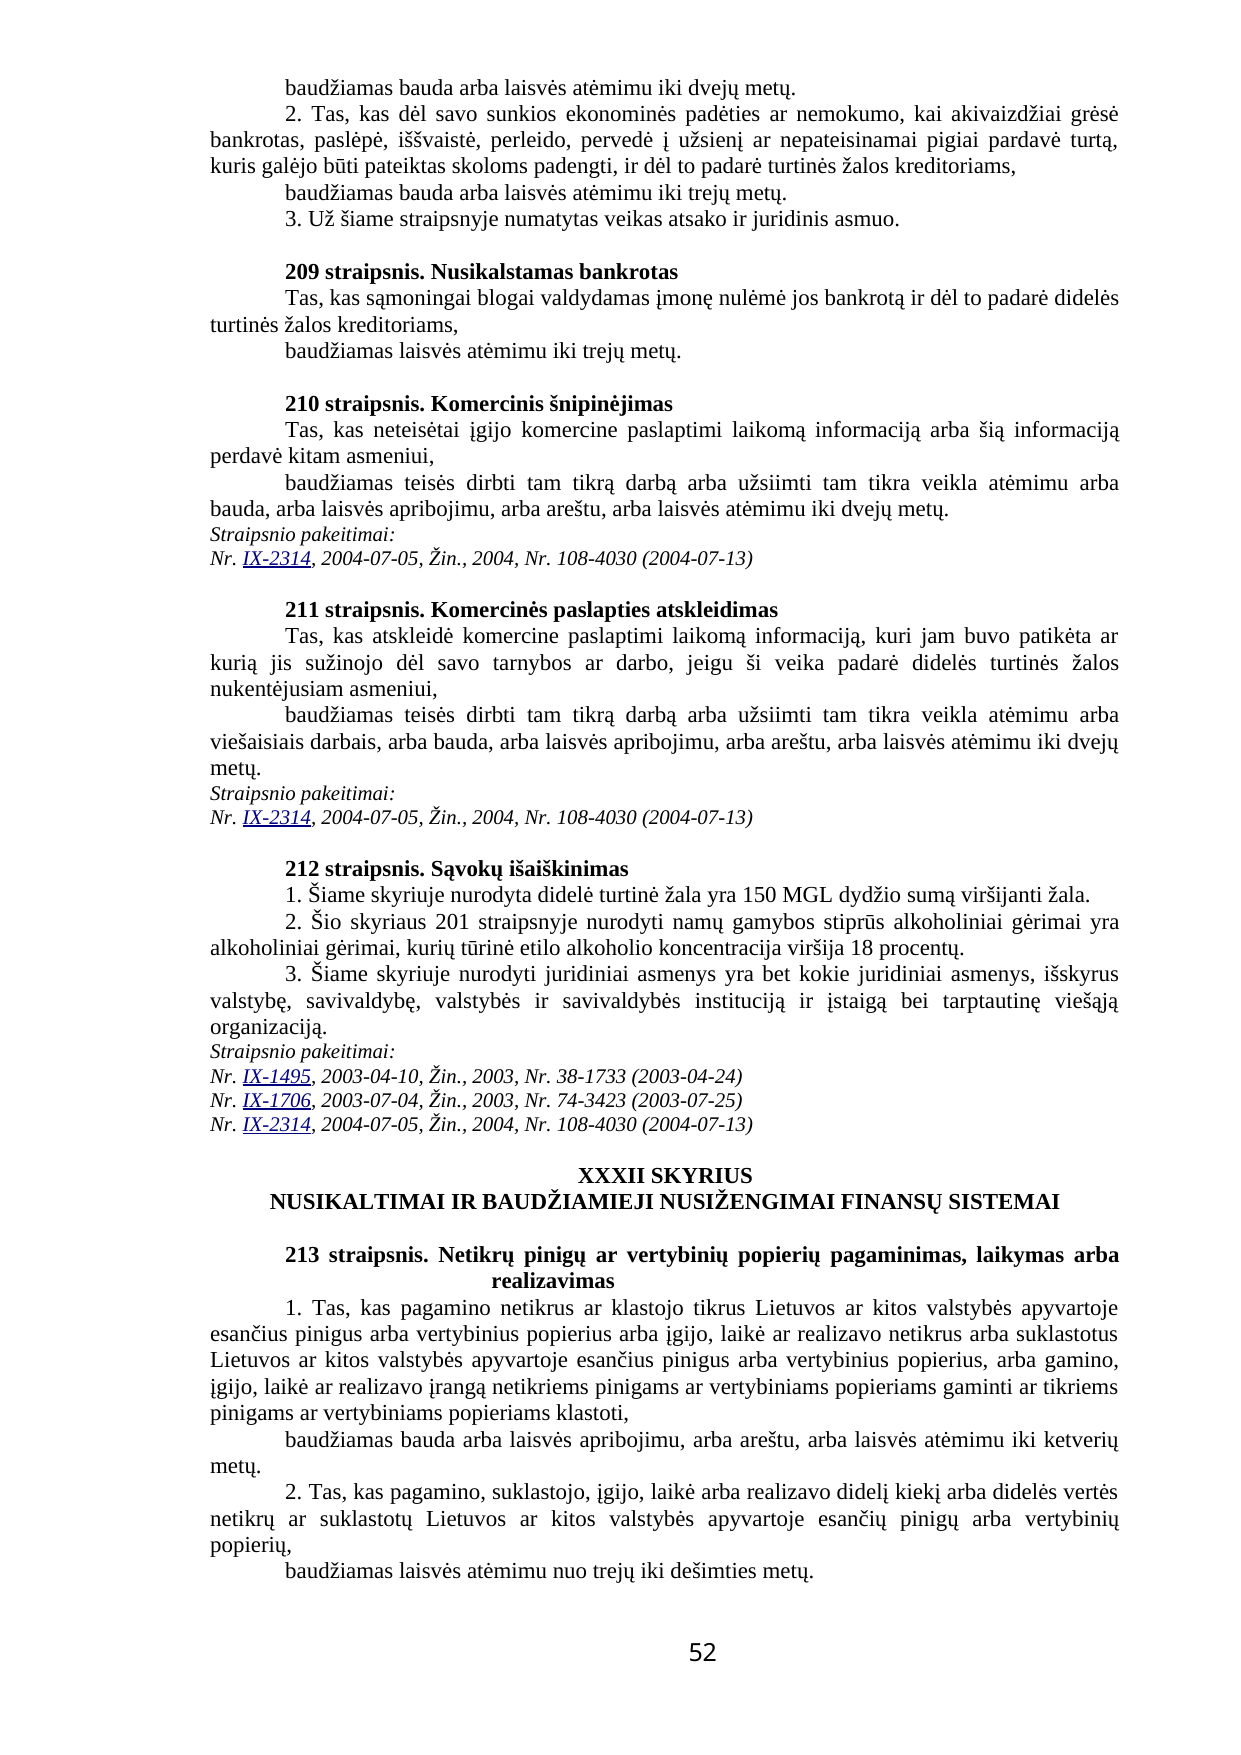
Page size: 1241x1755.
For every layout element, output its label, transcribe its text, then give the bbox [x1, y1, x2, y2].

text 2. Šio skyriaus 201 straipsnyje nurodyti namų gamybos stiprūs alkoholiniai gėrimai yra alkoholiniai gėrimai, kurių tūrinė etilo alkoholio koncentracija viršija 18 procentų. [210, 908, 1120, 960]
text Straipsnio pakeitimai: [210, 781, 1120, 804]
text NUSIKALTIMAI IR BAUDŽIAMIEJI NUSIŽENGIMAI FINANSŲ SISTEMAI [210, 1188, 1120, 1215]
text baudžiamas teisės dirbti tam tikrą darbą arba užsiimti tam tikra veikla atėmimu arba viešaisiais darbais, arba bauda, arba laisvės apribojimu, arba areštu, arba laisvės atėmimu iki dvejų metų. [210, 701, 1120, 781]
text Tas, kas sąmoningai blogai valdydamas įmonę nulėmė jos bankrotą ir dėl to padarė didelės turtinės žalos kreditoriams, [210, 284, 1120, 337]
text 2. Tas, kas dėl savo sunkios ekonominės padėties ar nemokumo, kai akivaizdžiai grėsė bankrotas, paslėpė, iššvaistė, perleido, pervedė į užsienį ar nepateisinamai pigiai pardavė turtą, kuris galėjo būti pateiktas skoloms padengti, ir dėl to padarė turtinės žalos kreditoriams, [210, 100, 1120, 179]
text Tas, kas atskleidė komercine paslaptimi laikomą informaciją, kuri jam buvo patikėta ar kurią jis sužinojo dėl savo tarnybos ar darbo, jeigu ši veika padarė didelės turtinės žalos nukentėjusiam asmeniui, [210, 622, 1120, 701]
text Straipsnio pakeitimai: [210, 522, 1120, 546]
text 2. Tas, kas pagamino, suklastojo, įgijo, laikė arba realizavo didelį kiekį arba didelės vertės netikrų ar suklastotų Lietuvos ar kitos valstybės apyvartoje esančių pinigų arba vertybinių popierių, [210, 1478, 1120, 1557]
text 210 straipsnis. Komercinis šnipinėjimas [210, 390, 1120, 416]
text Nr. IX-2314, 2004-07-05, Žin., 2004, Nr. 108-4030 (2004-07-13) [210, 804, 1120, 829]
text Tas, kas neteisėtai įgijo komercine paslaptimi laikomą informaciją arba šią informaciją perdavė kitam asmeniui, [210, 416, 1120, 469]
text Nr. IX-1495, 2003-04-10, Žin., 2003, Nr. 38-1733 (2003-04-24) [210, 1063, 1120, 1088]
text baudžiamas bauda arba laisvės apribojimu, arba areštu, arba laisvės atėmimu iki ketverių metų. [210, 1426, 1120, 1478]
text Straipsnio pakeitimai: [210, 1039, 1120, 1063]
text 1. Šiame skyriuje nurodyta didelė turtinė žala yra 150 MGL dydžio sumą viršijanti žala. [210, 881, 1120, 908]
text 211 straipsnis. Komercinės paslapties atskleidimas [210, 596, 1120, 622]
text baudžiamas teisės dirbti tam tikrą darbą arba užsiimti tam tikra veikla atėmimu arba bauda, arba laisvės apribojimu, arba areštu, arba laisvės atėmimu iki dvejų metų. [210, 469, 1120, 522]
text 3. Šiame skyriuje nurodyti juridiniai asmenys yra bet kokie juridiniai asmenys, išskyrus valstybę, savivaldybę, valstybės ir savivaldybės instituciją ir įstaigą bei tarptautinę viešąją organizaciją. [210, 960, 1120, 1039]
text baudžiamas laisvės atėmimu iki trejų metų. [210, 337, 1120, 363]
text Nr. IX-2314, 2004-07-05, Žin., 2004, Nr. 108-4030 (2004-07-13) [210, 546, 1120, 570]
text 212 straipsnis. Sąvokų išaiškinimas [210, 855, 1120, 881]
text 209 straipsnis. Nusikalstamas bankrotas [210, 258, 1120, 284]
text 213 straipsnis. Netikrų pinigų ar vertybinių popierių pagaminimas, laikymas arba realizavimas [285, 1241, 1120, 1294]
text XXXII SKYRIUS [210, 1162, 1120, 1188]
text Nr. IX-2314, 2004-07-05, Žin., 2004, Nr. 108-4030 (2004-07-13) [210, 1112, 1120, 1136]
text baudžiamas laisvės atėmimu nuo trejų iki dešimties metų. [210, 1557, 1120, 1584]
text baudžiamas bauda arba laisvės atėmimu iki trejų metų. [210, 179, 1120, 205]
text 3. Už šiame straipsnyje numatytas veikas atsako ir juridinis asmuo. [210, 205, 1120, 232]
text 1. Tas, kas pagamino netikrus ar klastojo tikrus Lietuvos ar kitos valstybės apyvartoje esančius pinigus arba vertybinius popierius arba įgijo, laikė ar realizavo netikrus arba suklastotus Lietuvos ar kitos valstybės apyvartoje esančius pinigus arba vertybinius popierius, arba gamino, įgijo, laikė ar realizavo įrangą netikriems pinigams ar vertybiniams popieriams gaminti ar tikriems pinigams ar vertybiniams popieriams klastoti, [210, 1294, 1120, 1426]
text Nr. IX-1706, 2003-07-04, Žin., 2003, Nr. 74-3423 (2003-07-25) [210, 1088, 1120, 1112]
text baudžiamas bauda arba laisvės atėmimu iki dvejų metų. [210, 73, 1120, 100]
